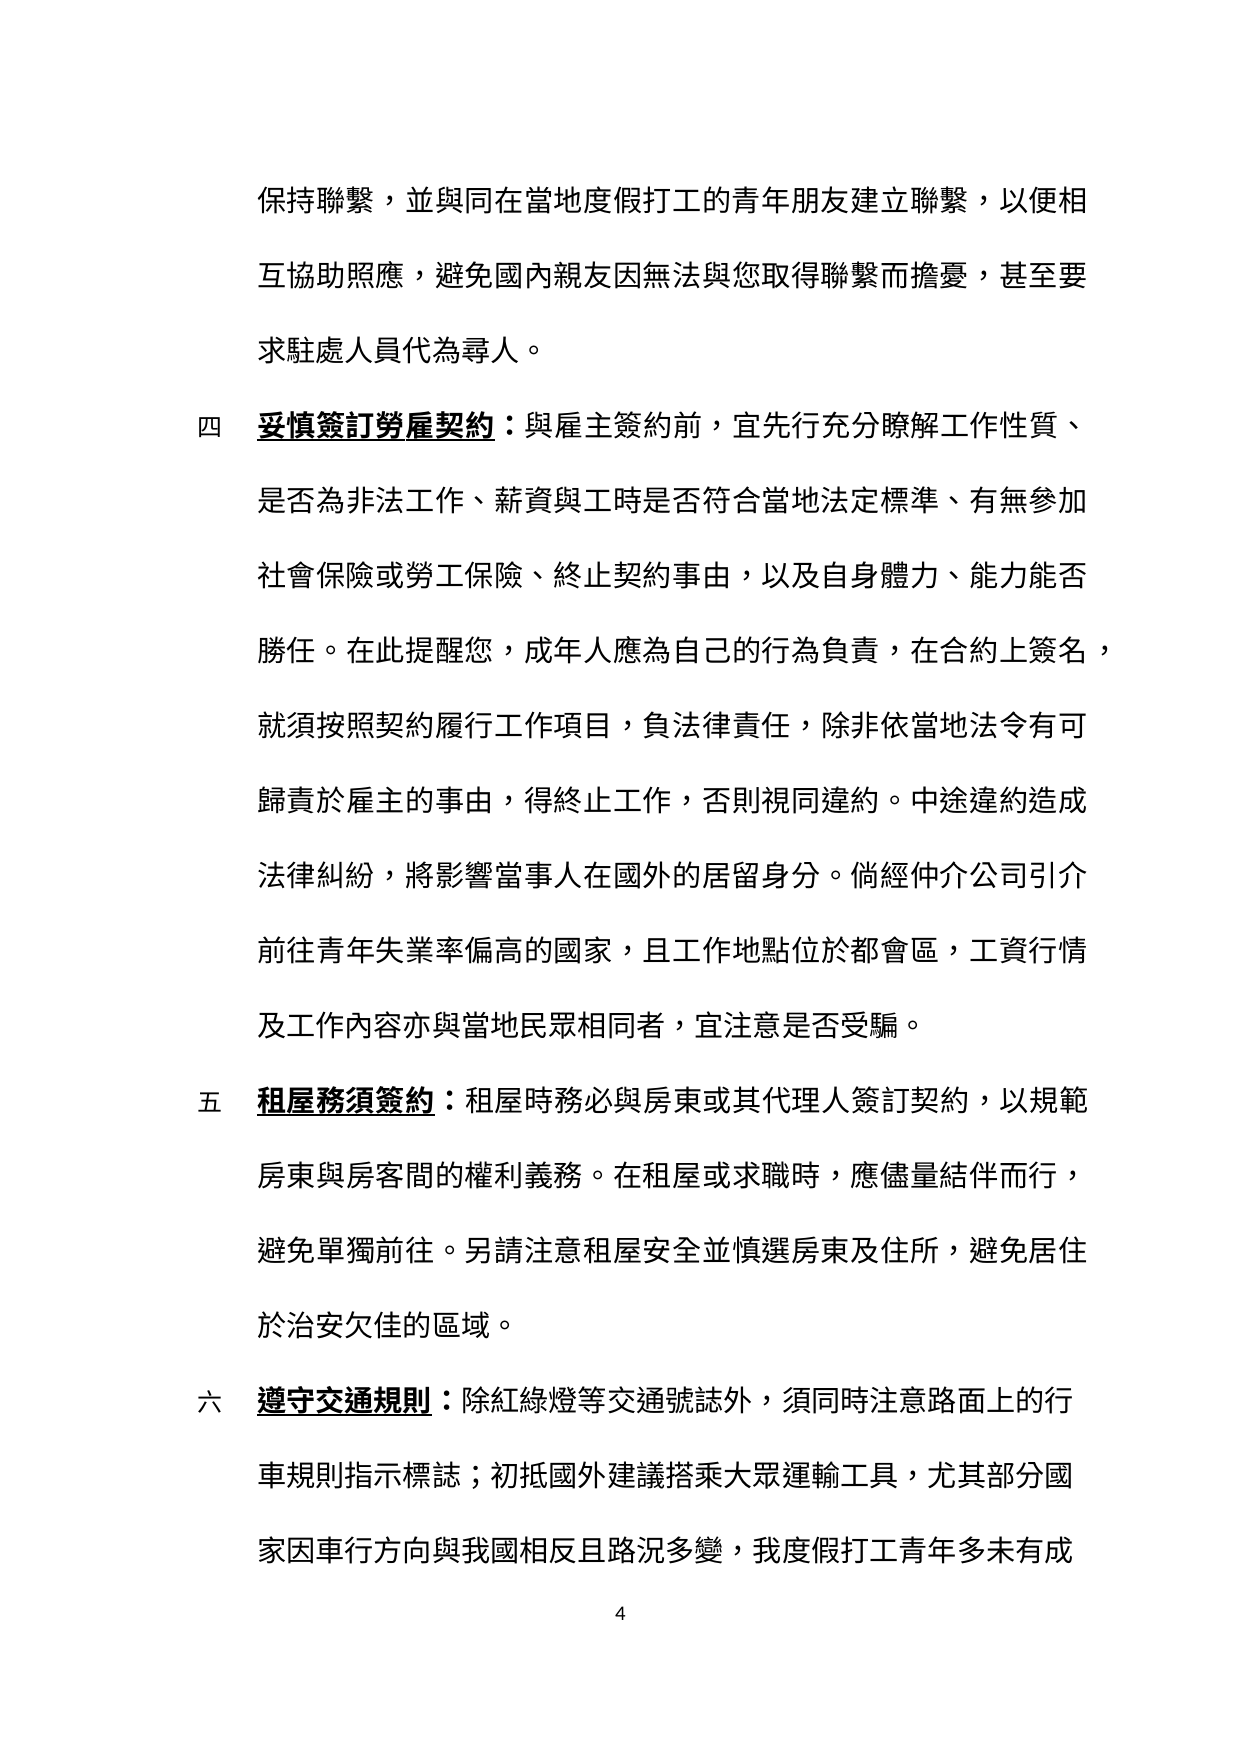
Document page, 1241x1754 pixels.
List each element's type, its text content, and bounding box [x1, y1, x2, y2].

list 妥慎簽訂勞雇契約：與雇主簽約前，宜先行充分瞭解工作性質、是否為非法工作、薪資與工時是否符合當地法定標準、有無參加社會保險或勞工保險、終止契約事由，以及自身體力、能力能否勝任。在此提醒您，成年人應為自己的行為負責，在合約上簽名，就須按照契約履行工作項目，負法律責任，除非依當地法令有可歸責於雇主的事由，得終止工作，否則視同違約。中途違約造成法律糾紛，將影響當事人在國外的居留身分。倘經仲介公司引介前往青年失業率偏高的國家，且工作地點位於都會區，工資行情及工作內容亦與當地民眾相同者，宜注意是否受騙。 [198, 386, 1090, 1061]
list 租屋務須簽約：租屋時務必與房東或其代理人簽訂契約，以規範房東與房客間的權利義務。在租屋或求職時，應儘量結伴而行，避免單獨前往。另請注意租屋安全並慎選房東及住所，避免居住於治安欠佳的區域。 [198, 1061, 1090, 1361]
list 保持聯繫，並與同在當地度假打工的青年朋友建立聯繫，以便相互協助照應，避免國內親友因無法與您取得聯繫而擔憂，甚至要求駐處人員代為尋人。 [198, 161, 1090, 386]
list 遵守交通規則：除紅綠燈等交通號誌外，須同時注意路面上的行車規則指示標誌；初抵國外建議搭乘大眾運輸工具，尤其部分國家因車行方向與我國相反且路況多變，我度假打工青年多未有成 [198, 1361, 1090, 1586]
